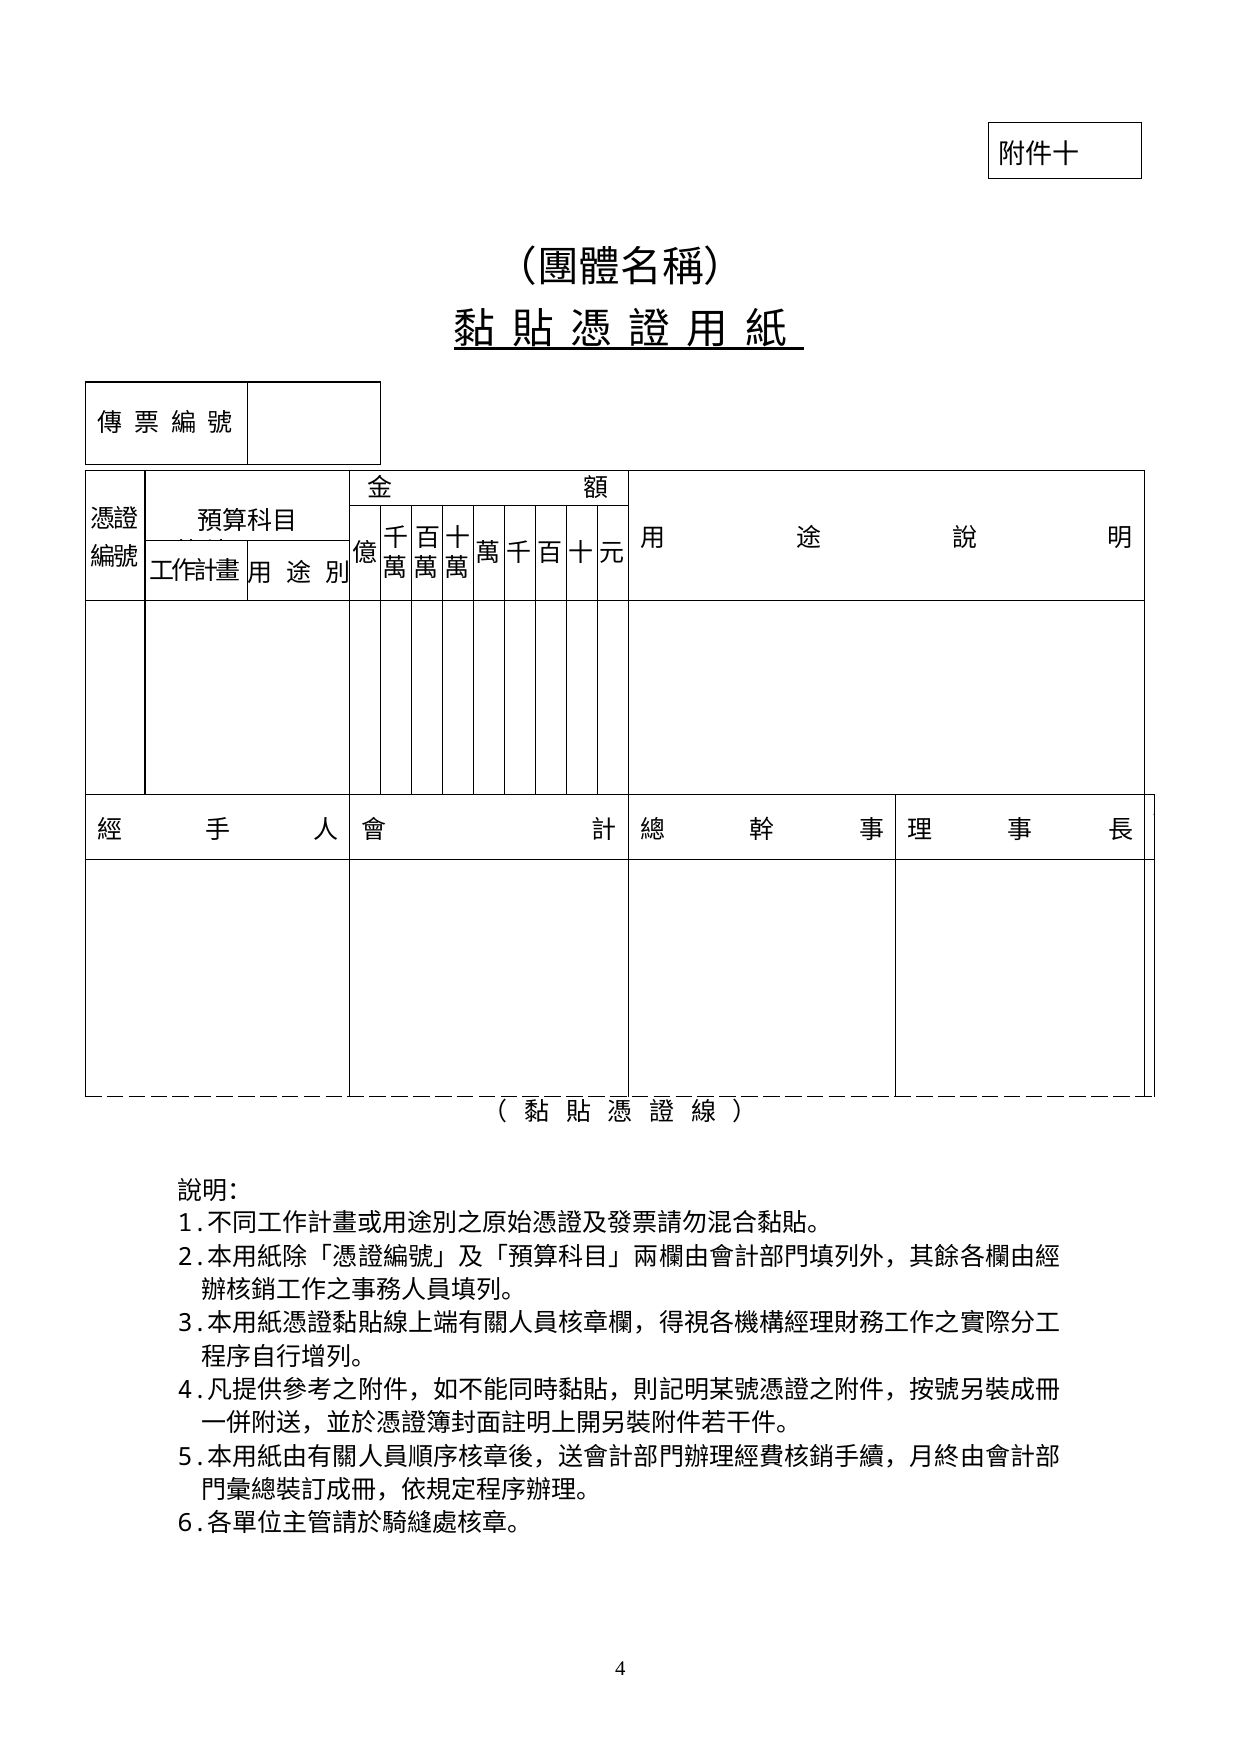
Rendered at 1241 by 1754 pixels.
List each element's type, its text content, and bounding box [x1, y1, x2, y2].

text 附件十 [998, 132, 1132, 169]
table_cell 工作計畫 [146, 541, 247, 599]
table_cell [381, 464, 628, 469]
table_cell 理事長 [896, 795, 1144, 859]
table_header [1145, 381, 1149, 794]
table_cell [146, 601, 349, 794]
table_cell 會計 [350, 795, 628, 859]
table_cell [350, 860, 628, 1096]
table_cell 億 [350, 506, 380, 599]
table_cell 預算科目 預算科目 [146, 471, 349, 540]
table_cell [350, 465, 381, 469]
table_cell [381, 601, 411, 794]
text 說明： [177, 1176, 1063, 1205]
table_cell [896, 860, 1144, 1096]
table_cell [412, 601, 442, 794]
table_cell 千萬 [381, 506, 411, 599]
table_cell [86, 860, 349, 1096]
table_cell 十 [567, 506, 597, 599]
table_cell [86, 601, 144, 794]
text 3.本用紙憑證黏貼線上端有關人員核章欄，得視各機構經理財務工作之實際分工程序自行增列。 [177, 1305, 1063, 1372]
table_cell 萬 [474, 506, 504, 599]
table_cell [350, 601, 380, 794]
text 5.本用紙由有關人員順序核章後，送會計部門辦理經費核銷手續，月終由會計部門彙總裝訂成冊，依規定程序辦理。 [177, 1438, 1063, 1505]
table_header [248, 383, 380, 464]
table_cell 十萬 [443, 506, 473, 599]
text （團體名稱） [118, 231, 1122, 294]
table_cell 經手人 [86, 795, 349, 859]
table_cell [628, 464, 1144, 469]
table_cell 金額 [350, 471, 628, 505]
table_cell [629, 601, 1144, 794]
table_header [381, 381, 1144, 464]
text 6.各單位主管請於騎縫處核章。 [177, 1505, 1063, 1538]
table_cell [629, 860, 895, 1096]
table_cell [443, 601, 473, 794]
table_cell [505, 601, 535, 794]
table_cell 千 [505, 506, 535, 599]
table_cell 百萬 [412, 506, 442, 599]
table_cell 憑證 編號 [86, 471, 144, 599]
table_header 傳票編號 [86, 383, 247, 464]
table_cell 用途別 [248, 541, 349, 599]
text （黏貼憑證線） [118, 1097, 1122, 1126]
table_cell 百 [536, 506, 566, 599]
table_cell 公司負責人 [1145, 795, 1154, 859]
table_cell 總幹事 [629, 795, 895, 859]
table_cell 用途說明 [629, 471, 1144, 599]
text 4.凡提供參考之附件，如不能同時黏貼，則記明某號憑證之附件，按號另裝成冊一併附送，並於憑證簿封面註明上開另裝附件若干件。 [177, 1372, 1063, 1438]
text 1.不同工作計畫或用途別之原始憑證及發票請勿混合黏貼。 [177, 1205, 1063, 1238]
table_cell [85, 465, 145, 469]
table_cell [598, 601, 628, 794]
table_cell [145, 465, 247, 469]
table_cell [248, 465, 350, 469]
table_header [1149, 381, 1155, 794]
table_cell [474, 601, 504, 794]
table_cell [567, 601, 597, 794]
table_cell [536, 601, 566, 794]
table_cell [1145, 860, 1154, 1096]
table_cell 元 [598, 506, 628, 599]
text 黏貼憑證用紙 [118, 294, 1122, 356]
text 2.本用紙除「憑證編號」及「預算科目」兩欄由會計部門填列外，其餘各欄由經辦核銷工作之事務人員填列。 [177, 1238, 1063, 1305]
